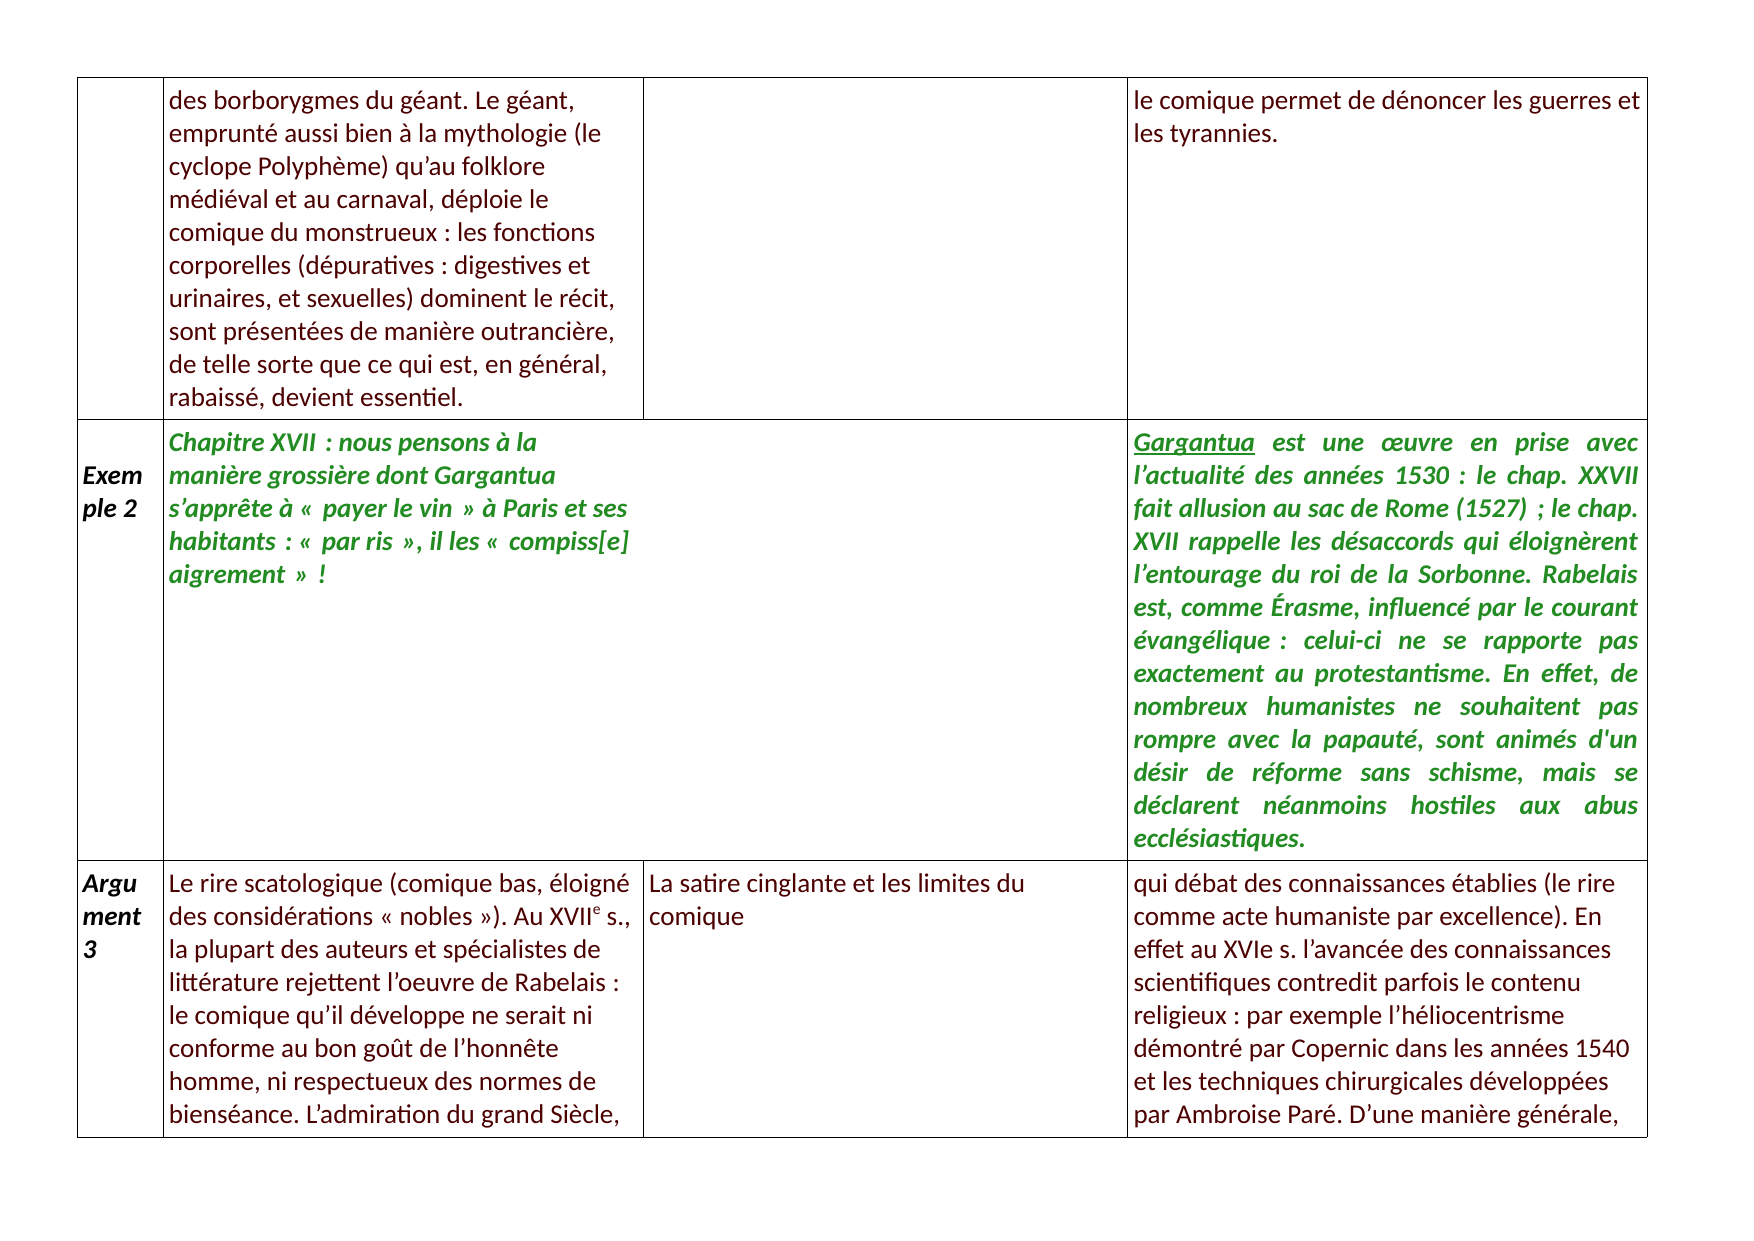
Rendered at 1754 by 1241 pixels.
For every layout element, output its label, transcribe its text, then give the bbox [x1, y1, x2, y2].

table_cell des borborygmes du géant. Le géant, emprunté aussi bien à la mythologie (le cyclope Polyphème) qu’au folklore médiéval et au carnaval, déploie le comique du monstrueux : les fonctions corporelles (dépuratives : digestives et urinaires, et sexuelles) dominent le récit, sont présentées de manière outrancière, de telle sorte que ce qui est, en général, rabaissé, devient essentiel. [164, 78, 643, 419]
table_cell [643, 420, 1127, 860]
table_cell Chapitre XVII : nous pensons à la manière grossière dont Gargantua s’apprête à « payer le vin » à Paris et ses habitants : « par ris », il les « compiss[e] aigrement » ! [164, 420, 643, 860]
table_cell La satire cinglante et les limites du comique [644, 861, 1127, 1136]
table_cell [78, 78, 163, 419]
table_cell Argument 3 [78, 861, 163, 1136]
table_cell Gargantua est une œuvre en prise avec l’actualité des années 1530 : le chap. XXVII fait allusion au sac de Rome (1527) ; le chap. XVII rappelle les désaccords qui éloignèrent l’entourage du roi de la Sorbonne. Rabelais est, comme Érasme, influencé par le courant évangélique : celui-ci ne se rapporte pas exactement au protestantisme. En effet, de nombreux humanistes ne souhaitent pas rompre avec la papauté, sont animés d'un désir de réforme sans schisme, mais se déclarent néanmoins hostiles aux abus ecclésiastiques. [1128, 420, 1647, 860]
table_cell Exemple 2 [78, 420, 163, 860]
table_cell qui débat des connaissances établies (le rire comme acte humaniste par excellence). En effet au XVIe s. l’avancée des connaissances scientifiques contredit parfois le contenu religieux : par exemple l’héliocentrisme démontré par Copernic dans les années 1540 et les techniques chirurgicales développées par Ambroise Paré. D’une manière générale, [1128, 861, 1647, 1136]
table_cell [644, 78, 1127, 419]
table_cell le comique permet de dénoncer les guerres et les tyrannies. [1128, 78, 1647, 419]
table_cell Le rire scatologique (comique bas, éloigné des considérations « nobles »). Au XVIIe s., la plupart des auteurs et spécialistes de littérature rejettent l’oeuvre de Rabelais : le comique qu’il développe ne serait ni conforme au bon goût de l’honnête homme, ni respectueux des normes de bienséance. L’admiration du grand Siècle, [164, 861, 643, 1136]
